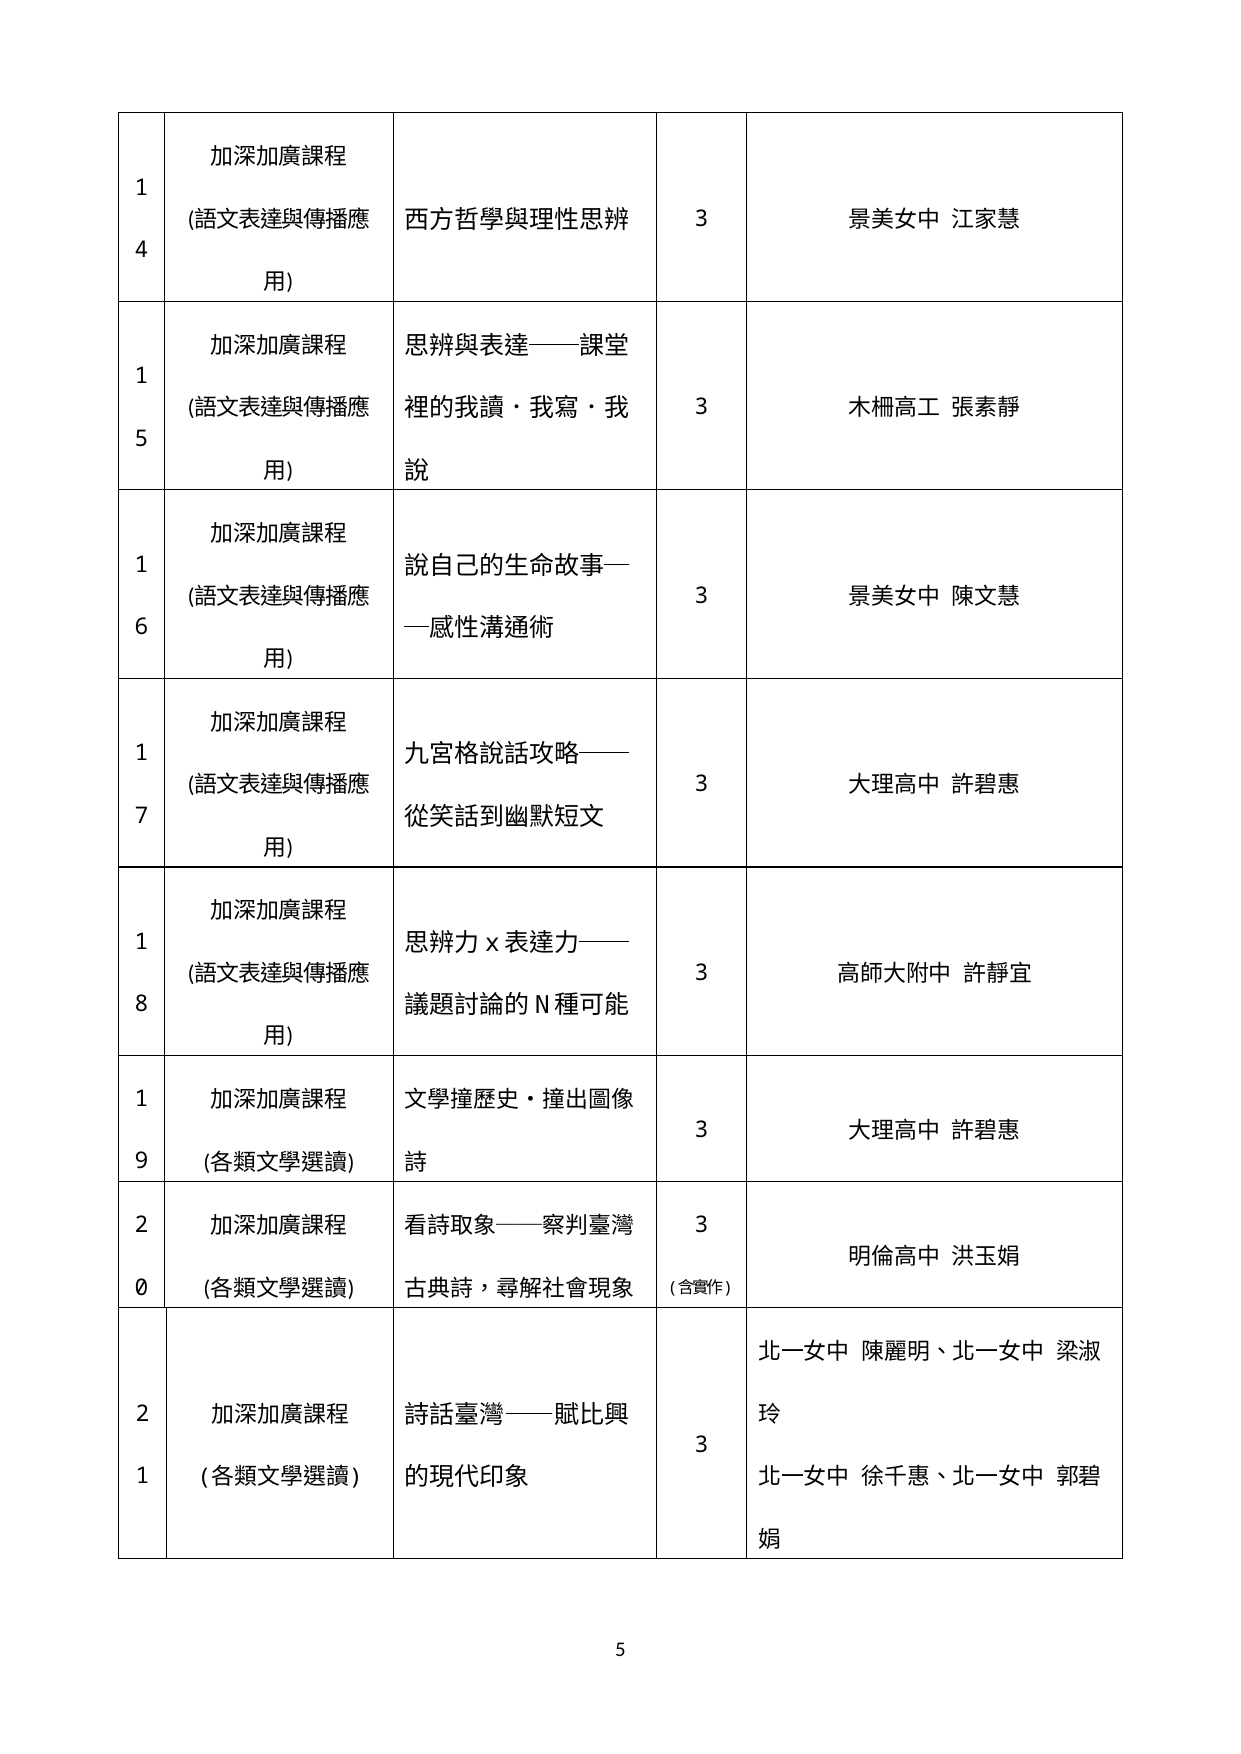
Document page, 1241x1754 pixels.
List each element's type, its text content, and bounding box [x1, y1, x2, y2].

table_cell 14 [119, 113, 164, 301]
table_cell 看詩取象──察判臺灣古典詩，尋解社會現象 [394, 1182, 656, 1307]
table_cell 15 [119, 302, 164, 489]
table_cell 明倫高中 洪玉娟 [747, 1182, 1122, 1307]
table_cell 加深加廣課程 (語文表達與傳播應用) [165, 679, 393, 866]
table_cell 文學撞歷史‧撞出圖像詩 [394, 1056, 656, 1181]
table_cell 20 [119, 1182, 164, 1307]
table_cell 加深加廣課程 (各類文學選讀) [167, 1308, 393, 1558]
table_cell 加深加廣課程 (語文表達與傳播應用) [165, 490, 393, 678]
table_cell 北一女中 陳麗明、北一女中 梁淑玲 北一女中 徐千惠、北一女中 郭碧娟 [747, 1308, 1122, 1558]
table_cell 西方哲學與理性思辨 [394, 113, 656, 301]
table_cell 景美女中 江家慧 [747, 113, 1122, 301]
table_cell 說自己的生命故事──感性溝通術 [394, 490, 656, 678]
table_cell 3 [657, 302, 746, 489]
table_cell 加深加廣課程 (語文表達與傳播應用) [165, 113, 393, 301]
table_cell 21 [119, 1308, 166, 1558]
table_cell 3 [657, 113, 746, 301]
table_cell 九宮格說話攻略──從笑話到幽默短文 [394, 679, 656, 866]
table_cell 3 [657, 1056, 746, 1181]
table_cell 思辨與表達──課堂裡的我讀．我寫．我說 [394, 302, 656, 489]
table_cell 大理高中 許碧惠 [747, 679, 1122, 866]
table_cell 大理高中 許碧惠 [747, 1056, 1122, 1181]
table_cell 思辨力x表達力──議題討論的N種可能 [394, 868, 656, 1055]
table_cell 17 [119, 679, 164, 866]
table_cell 19 [119, 1056, 164, 1181]
table_cell 景美女中 陳文慧 [747, 490, 1122, 678]
table_cell 加深加廣課程 (語文表達與傳播應用) [165, 302, 393, 489]
table_cell 詩話臺灣——賦比興的現代印象 [394, 1308, 656, 1558]
table_cell 16 [119, 490, 164, 678]
table_cell 加深加廣課程 (各類文學選讀) [165, 1056, 393, 1181]
table_cell 18 [119, 868, 164, 1055]
table_cell 高師大附中 許靜宜 [747, 868, 1122, 1055]
table_cell 木柵高工 張素靜 [747, 302, 1122, 489]
table_cell 3 [657, 679, 746, 866]
table_cell 加深加廣課程 (語文表達與傳播應用) [165, 868, 393, 1055]
table_cell 3 [657, 868, 746, 1055]
table_cell 加深加廣課程 (各類文學選讀) [165, 1182, 393, 1307]
table_cell 3 [657, 1308, 746, 1558]
table_cell 3 (含實作) [657, 1182, 746, 1307]
table_cell 3 [657, 490, 746, 678]
